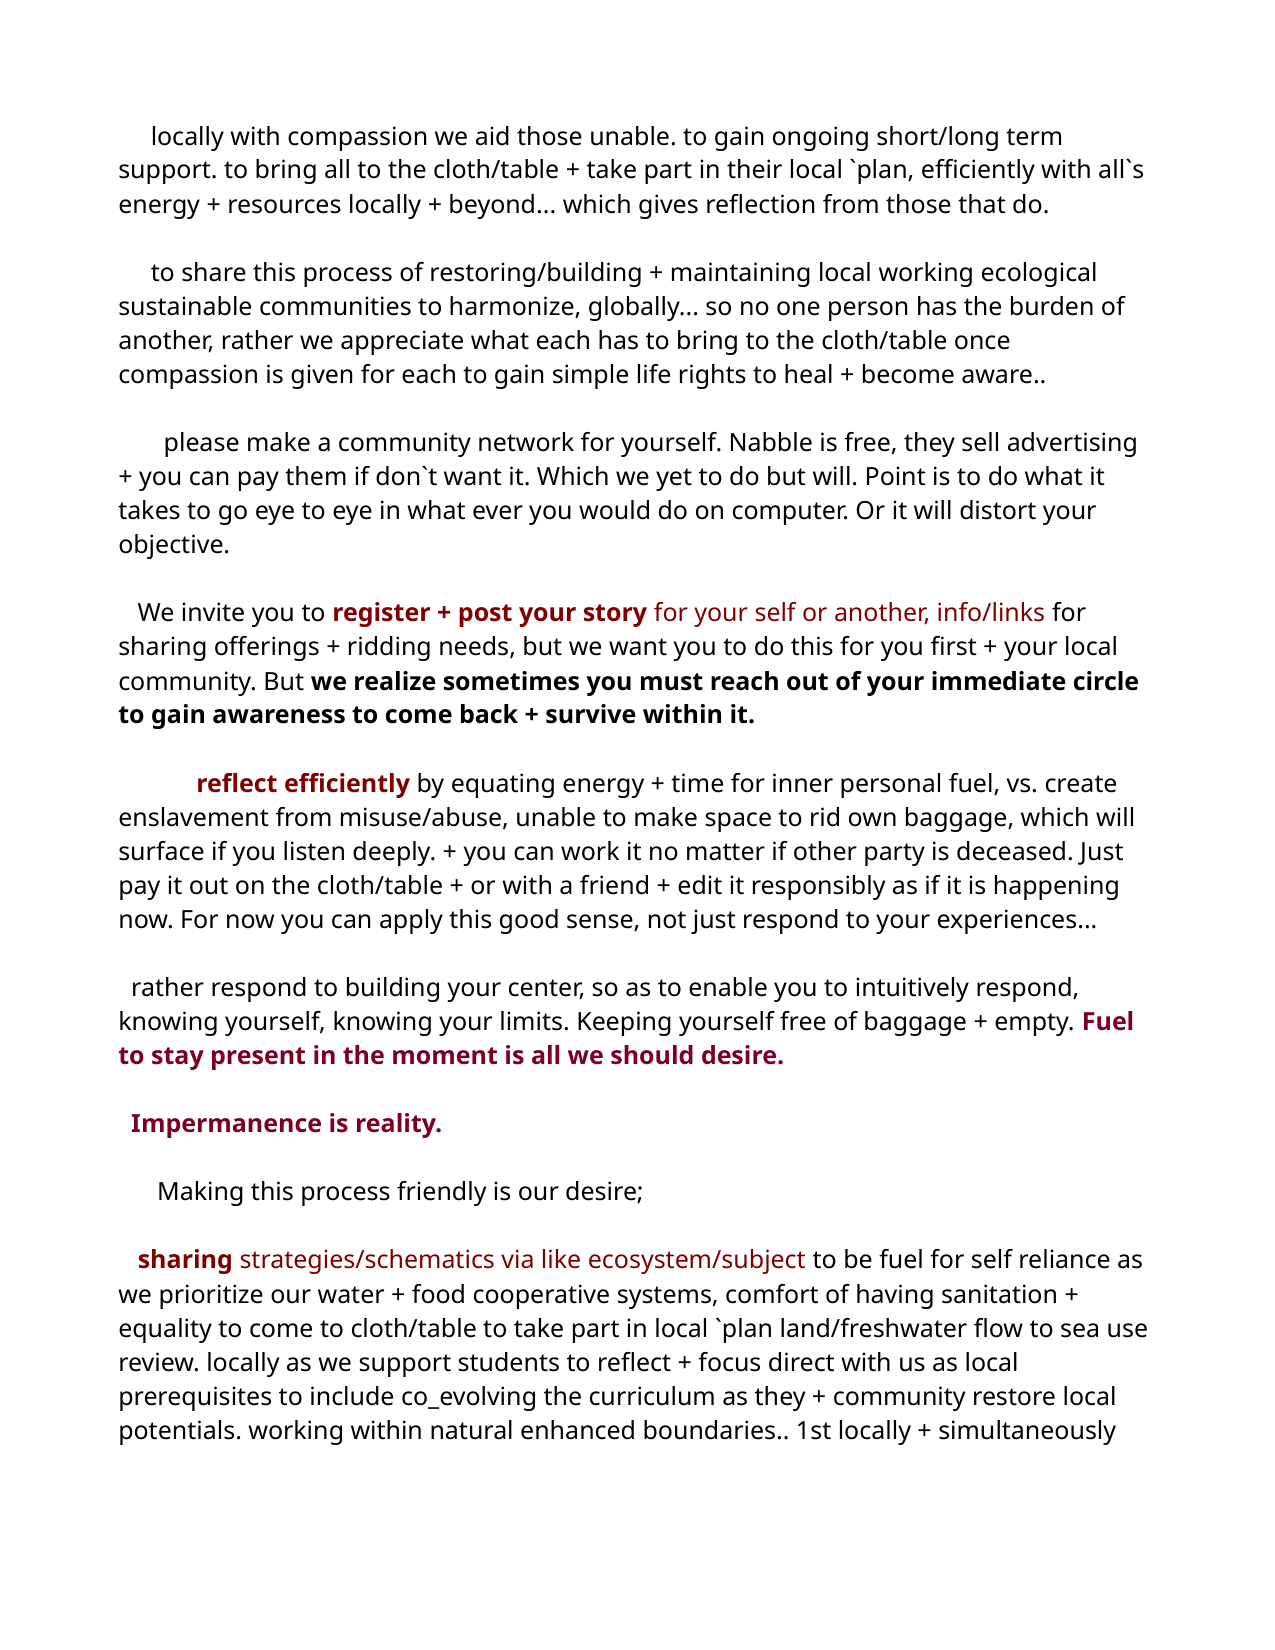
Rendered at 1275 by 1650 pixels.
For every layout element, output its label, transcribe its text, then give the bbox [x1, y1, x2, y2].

text sharing strategies/schematics via like ecosystem/subject to be fuel for self reliance as we prioritize our water + food cooperative systems, comfort of having sanitation + equality to come to cloth/table to take part in local `plan land/freshwater flow to sea use review. locally as we support students to reflect + focus direct with us as local prerequisites to include co_evolving the curriculum as they + community restore local potentials. working within natural enhanced boundaries.. 1st locally + simultaneously [118, 1242, 1157, 1447]
text We invite you to register + post your story for your self or another, info/links for sharing offerings + ridding needs, but we want you to do this for you first + your local community. But we realize sometimes you must reach out of your immediate circle to gain awareness to come back + survive within it. [118, 595, 1157, 731]
text Impermanence is reality. [118, 1106, 1157, 1140]
text Making this process friendly is our desire; [118, 1174, 1157, 1208]
text locally with compassion we aid those unable. to gain ongoing short/long term support. to bring all to the cloth/table + take part in their local `plan, efficiently with all`s energy + resources locally + beyond... which gives reflection from those that do. [118, 118, 1157, 220]
text please make a community network for yourself. Nabble is free, they sell advertising + you can pay them if don`t want it. Which we yet to do but will. Point is to do what it takes to go eye to eye in what ever you would do on computer. Or it will distort your objective. [118, 425, 1157, 561]
text reflect efficiently by equating energy + time for inner personal fuel, vs. create enslavement from misuse/abuse, unable to make space to rid own baggage, which will surface if you listen deeply. + you can work it no matter if other party is deceased. Just pay it out on the cloth/table + or with a friend + edit it responsibly as if it is happening now. For now you can apply this good sense, not just respond to your experiences... [118, 765, 1157, 936]
text rather respond to building your center, so as to enable you to intuitively respond, knowing yourself, knowing your limits. Keeping yourself free of baggage + empty. Fuel to stay present in the moment is all we should desire. [118, 970, 1157, 1072]
text to share this process of restoring/building + maintaining local working ecological sustainable communities to harmonize, globally... so no one person has the burden of another, rather we appreciate what each has to bring to the cloth/table once compassion is given for each to gain simple life rights to heal + become aware.. [118, 254, 1157, 391]
